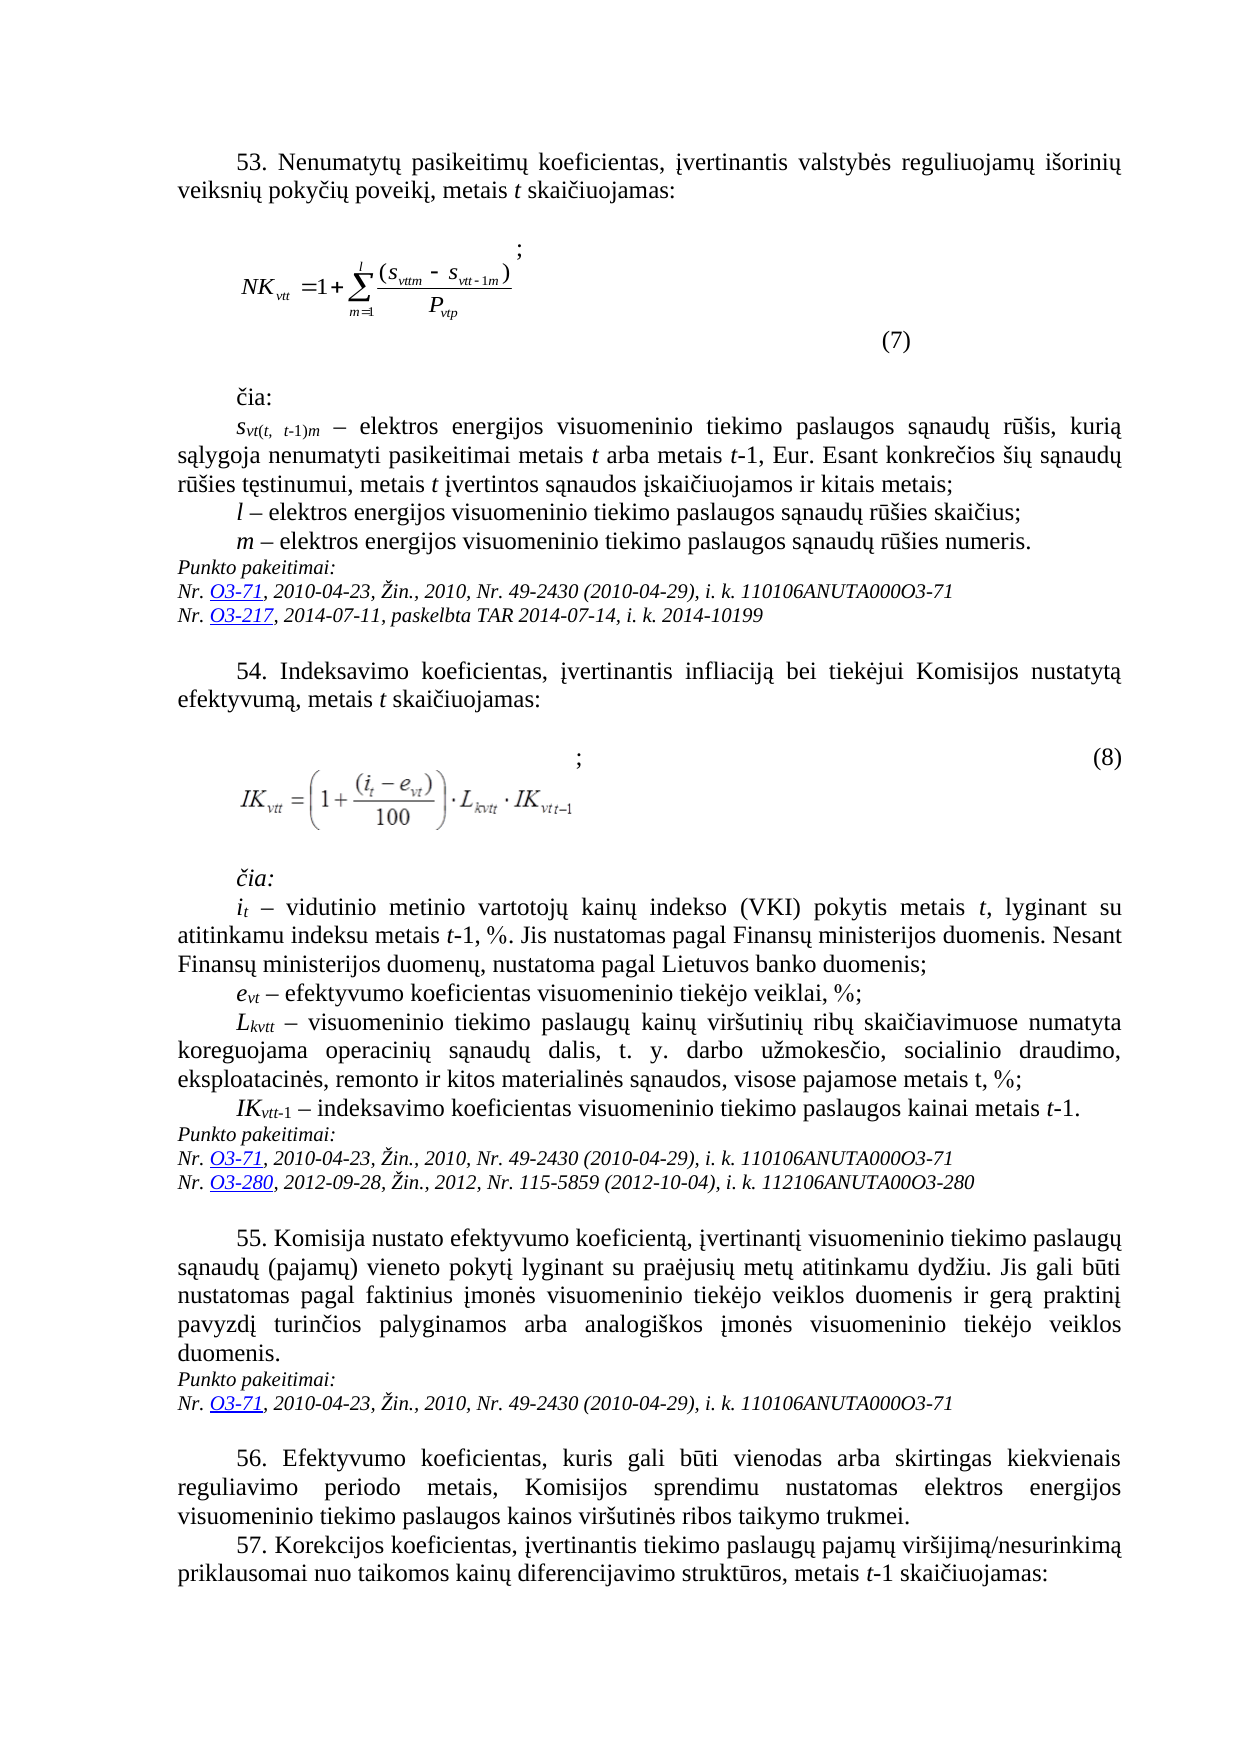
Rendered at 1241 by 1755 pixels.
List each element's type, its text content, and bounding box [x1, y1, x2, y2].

text ; (7) [177, 233, 1122, 354]
text m – elektros energijos visuomeninio tiekimo paslaugos sąnaudų rūšies numeris. [177, 526, 1122, 555]
text Nr. O3-71, 2010-04-23, Žin., 2010, Nr. 49-2430 (2010-04-29), i. k. 110106ANUTA000O3-71 [177, 579, 1122, 603]
text Nr. O3-217, 2014-07-11, paskelbta TAR 2014-07-14, i. k. 2014-10199 [177, 603, 1122, 627]
text Punkto pakeitimai: [177, 555, 1122, 579]
text 57. Korekcijos koeficientas, įvertinantis tiekimo paslaugų pajamų viršijimą/nesurinkimą priklausomai nuo taikomos kainų diferencijavimo struktūros, metais t-1 skaičiuojamas: [177, 1530, 1122, 1587]
text čia: [177, 382, 1122, 411]
text 53. Nenumatytų pasikeitimų koeficientas, įvertinantis valstybės reguliuojamų išorinių veiksnių pokyčių poveikį, metais t skaičiuojamas: [177, 147, 1122, 204]
text 56. Efektyvumo koeficientas, kuris gali būti vienodas arba skirtingas kiekvienais reguliavimo periodo metais, Komisijos sprendimu nustatomas elektros energijos visuomeninio tiekimo paslaugos kainos viršutinės ribos taikymo trukmei. [177, 1443, 1122, 1530]
text Punkto pakeitimai: [177, 1367, 1122, 1391]
text Lkvtt – visuomeninio tiekimo paslaugų kainų viršutinių ribų skaičiavimuose numatyta koreguojama operacinių sąnaudų dalis, t. y. darbo užmokesčio, socialinio draudimo, eksploatacinės, remonto ir kitos materialinės sąnaudos, visose pajamose metais t, %; [177, 1007, 1122, 1093]
text svt(t, t-1)m – elektros energijos visuomeninio tiekimo paslaugos sąnaudų rūšis, kurią sąlygoja nenumatyti pasikeitimai metais t arba metais t-1, Eur. Esant konkrečios šių sąnaudų rūšies tęstinumui, metais t įvertintos sąnaudos įskaičiuojamos ir kitais metais; [177, 411, 1122, 497]
text Nr. O3-71, 2010-04-23, Žin., 2010, Nr. 49-2430 (2010-04-29), i. k. 110106ANUTA000O3-71 [177, 1391, 1122, 1415]
text IKvtt-1 – indeksavimo koeficientas visuomeninio tiekimo paslaugos kainai metais t-1. [177, 1093, 1122, 1122]
text čia: [177, 863, 1122, 892]
text Nr. O3-280, 2012-09-28, Žin., 2012, Nr. 115-5859 (2012-10-04), i. k. 112106ANUTA00O3-280 [177, 1170, 1122, 1194]
text evt – efektyvumo koeficientas visuomeninio tiekėjo veiklai, %; [177, 978, 1122, 1007]
text Punkto pakeitimai: [177, 1122, 1122, 1146]
text IKvtt=(1+(it-evt)/100)*Lkvtt*IKvtt-1; (8) [177, 742, 1122, 834]
text 55. Komisija nustato efektyvumo koeficientą, įvertinantį visuomeninio tiekimo paslaugų sąnaudų (pajamų) vieneto pokytį lyginant su praėjusių metų atitinkamu dydžiu. Jis gali būti nustatomas pagal faktinius įmonės visuomeninio tiekėjo veiklos duomenis ir gerą praktinį pavyzdį turinčios palyginamos arba analogiškos įmonės visuomeninio tiekėjo veiklos duomenis. [177, 1223, 1122, 1367]
text it – vidutinio metinio vartotojų kainų indekso (VKI) pokytis metais t, lyginant su atitinkamu indeksu metais t-1, %. Jis nustatomas pagal Finansų ministerijos duomenis. Nesant Finansų ministerijos duomenų, nustatoma pagal Lietuvos banko duomenis; [177, 892, 1122, 978]
text l – elektros energijos visuomeninio tiekimo paslaugos sąnaudų rūšies skaičius; [177, 497, 1122, 526]
text Nr. O3-71, 2010-04-23, Žin., 2010, Nr. 49-2430 (2010-04-29), i. k. 110106ANUTA000O3-71 [177, 1146, 1122, 1170]
text 54. Indeksavimo koeficientas, įvertinantis infliaciją bei tiekėjui Komisijos nustatytą efektyvumą, metais t skaičiuojamas: [177, 656, 1122, 713]
